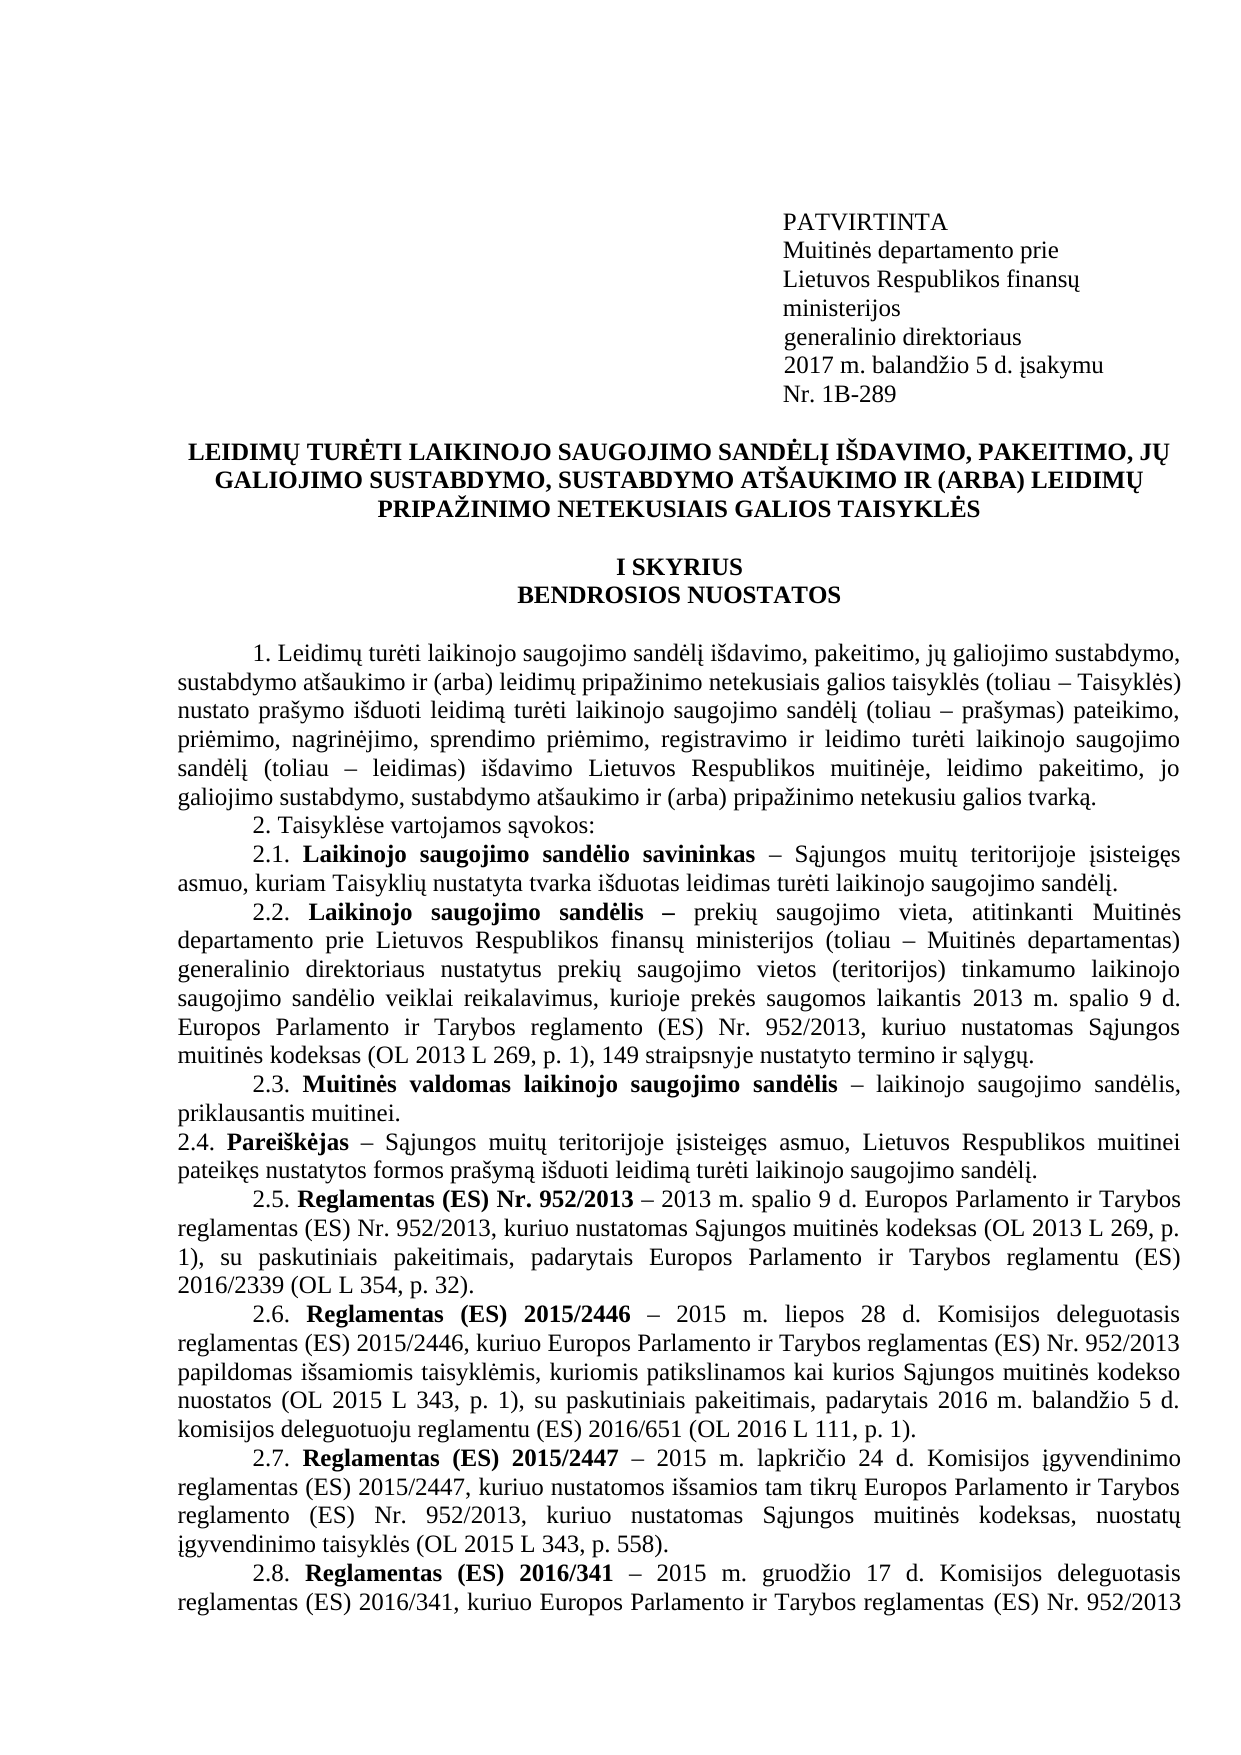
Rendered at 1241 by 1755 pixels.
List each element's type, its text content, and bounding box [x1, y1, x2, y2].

text BENDROSIOS NUOSTATOS [177, 580, 1181, 609]
text PATVIRTINTA [783, 207, 1181, 235]
text 2.8. Reglamentas (ES) 2016/341 – 2015 m. gruodžio 17 d. Komisijos deleguotasis reglamentas (ES) 2016/341, kuriuo Europos Parlamento ir Tarybos reglamentas (ES) Nr. 952/2013 [177, 1558, 1181, 1615]
text 1. Leidimų turėti laikinojo saugojimo sandėlį išdavimo, pakeitimo, jų galiojimo sustabdymo, sustabdymo atšaukimo ir (arba) leidimų pripažinimo netekusiais galios taisyklės (toliau – Taisyklės) nustato prašymo išduoti leidimą turėti laikinojo saugojimo sandėlį (toliau – prašymas) pateikimo, priėmimo, nagrinėjimo, sprendimo priėmimo, registravimo ir leidimo turėti laikinojo saugojimo sandėlį (toliau – leidimas) išdavimo Lietuvos Respublikos muitinėje, leidimo pakeitimo, jo galiojimo sustabdymo, sustabdymo atšaukimo ir (arba) pripažinimo netekusiu galios tvarką. [177, 638, 1181, 810]
text 2.5. Reglamentas (ES) Nr. 952/2013 – 2013 m. spalio 9 d. Europos Parlamento ir Tarybos reglamentas (ES) Nr. 952/2013, kuriuo nustatomas Sąjungos muitinės kodeksas (OL 2013 L 269, p. 1), su paskutiniais pakeitimais, padarytais Europos Parlamento ir Tarybos reglamentu (ES) 2016/2339 (OL L 354, p. 32). [177, 1184, 1181, 1299]
text 2.3. Muitinės valdomas laikinojo saugojimo sandėlis – laikinojo saugojimo sandėlis, priklausantis muitinei. [177, 1069, 1181, 1127]
text 2017 m. balandžio 5 d. įsakymu Nr. 1B-289 [783, 350, 1181, 408]
text 2.7. Reglamentas (ES) 2015/2447 – 2015 m. lapkričio 24 d. Komisijos įgyvendinimo reglamentas (ES) 2015/2447, kuriuo nustatomos išsamios tam tikrų Europos Parlamento ir Tarybos reglamento (ES) Nr. 952/2013, kuriuo nustatomas Sąjungos muitinės kodeksas, nuostatų įgyvendinimo taisyklės (OL 2015 L 343, p. 558). [177, 1443, 1181, 1558]
text LEIDIMŲ TURĖTI LAIKINOJO SAUGOJIMO SANDĖLĮ IŠDAVIMO, PAKEITIMO, JŲ GALIOJIMO SUSTABDYMO, SUSTABDYMO ATŠAUKIMO IR (ARBA) LEIDIMŲ PRIPAŽINIMO NETEKUSIAIS GALIOS TAISYKLĖS [177, 437, 1181, 523]
text 2.4. Pareiškėjas – Sąjungos muitų teritorijoje įsisteigęs asmuo, Lietuvos Respublikos muitinei pateikęs nustatytos formos prašymą išduoti leidimą turėti laikinojo saugojimo sandėlį. [177, 1127, 1181, 1184]
text generalinio direktoriaus [777, 322, 1181, 350]
text 2.2. Laikinojo saugojimo sandėlis – prekių saugojimo vieta, atitinkanti Muitinės departamento prie Lietuvos Respublikos finansų ministerijos (toliau – Muitinės departamentas) generalinio direktoriaus nustatytus prekių saugojimo vietos (teritorijos) tinkamumo laikinojo saugojimo sandėlio veiklai reikalavimus, kurioje prekės saugomos laikantis 2013 m. spalio 9 d. Europos Parlamento ir Tarybos reglamento (ES) Nr. 952/2013, kuriuo nustatomas Sąjungos muitinės kodeksas (OL 2013 L 269, p. 1), 149 straipsnyje nustatyto termino ir sąlygų. [177, 897, 1181, 1069]
text Muitinės departamento prie Lietuvos Respublikos finansų ministerijos [783, 235, 1181, 322]
text I SKYRIUS [177, 552, 1181, 580]
text 2.6. Reglamentas (ES) 2015/2446 – 2015 m. liepos 28 d. Komisijos deleguotasis reglamentas (ES) 2015/2446, kuriuo Europos Parlamento ir Tarybos reglamentas (ES) Nr. 952/2013 papildomas išsamiomis taisyklėmis, kuriomis patikslinamos kai kurios Sąjungos muitinės kodekso nuostatos (OL 2015 L 343, p. 1), su paskutiniais pakeitimais, padarytais 2016 m. balandžio 5 d. komisijos deleguotuoju reglamentu (ES) 2016/651 (OL 2016 L 111, p. 1). [177, 1299, 1181, 1443]
text 2.1. Laikinojo saugojimo sandėlio savininkas – Sąjungos muitų teritorijoje įsisteigęs asmuo, kuriam Taisyklių nustatyta tvarka išduotas leidimas turėti laikinojo saugojimo sandėlį. [177, 839, 1181, 897]
text 2. Taisyklėse vartojamos sąvokos: [177, 810, 1181, 839]
